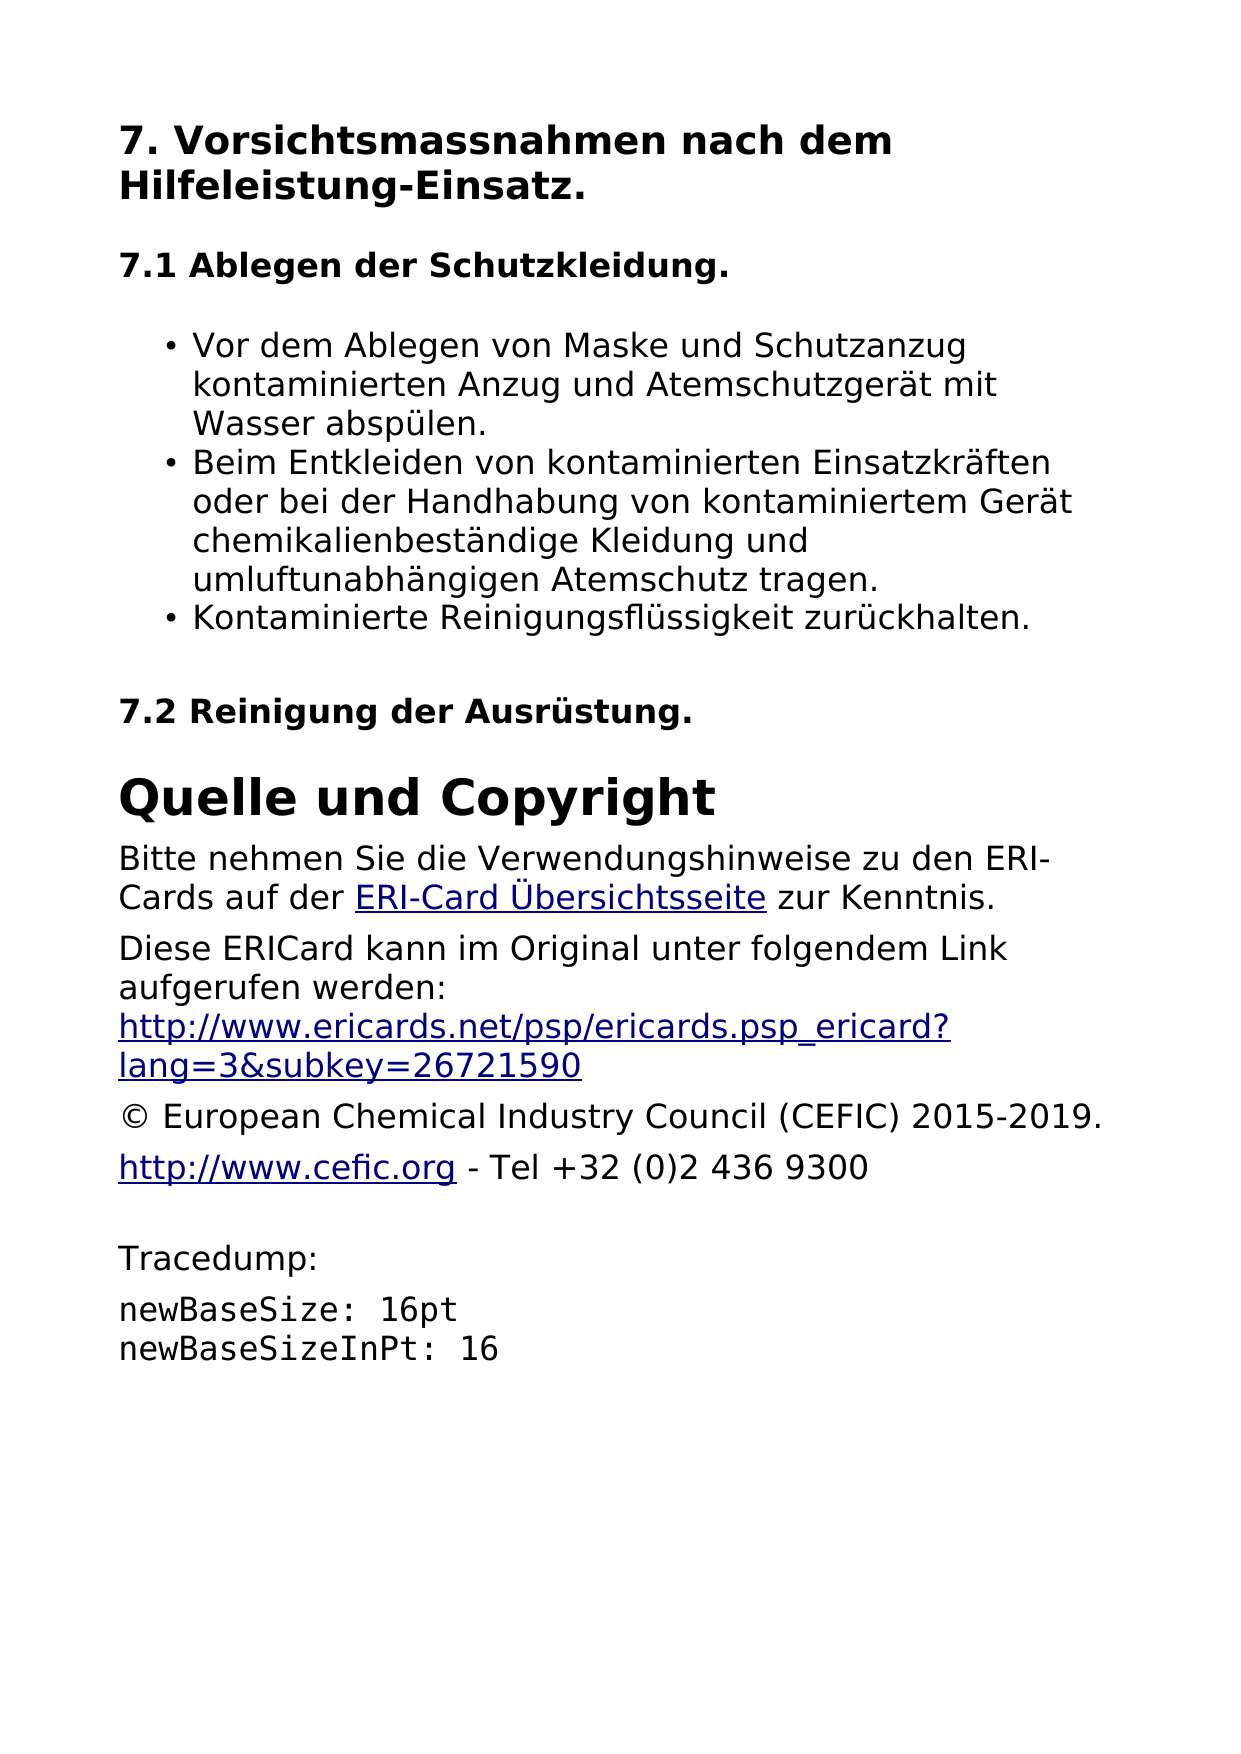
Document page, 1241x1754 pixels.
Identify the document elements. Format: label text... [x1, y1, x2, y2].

list Kontaminierte Reinigungsflüssigkeit zurückhalten. [177, 599, 1122, 638]
text http://www.cefic.org - Tel +32 (0)2 436 9300 [118, 1149, 1122, 1188]
text Tracedump: [118, 1200, 1122, 1278]
subtitle 7. Vorsichtsmassnahmen nach dem Hilfeleistung-Einsatz. [118, 118, 1122, 208]
list Beim Entkleiden von kontaminierten Einsatzkräften oder bei der Handhabung von kontaminiertem Gerät chemikalienbeständige Kleidung und umluftunabhängigen Atemschutz tragen. [177, 443, 1122, 599]
text Bitte nehmen Sie die Verwendungshinweise zu den ERI-Cards auf der ERI-Card Übersichtsseite zur Kenntnis. [118, 839, 1122, 917]
subtitle Quelle und Copyright [118, 768, 1122, 827]
subtitle 7.2 Reinigung der Ausrüstung. [118, 692, 1122, 731]
subtitle 7.1 Ablegen der Schutzkleidung. [118, 246, 1122, 285]
text © European Chemical Industry Council (CEFIC) 2015-2019. [118, 1097, 1122, 1136]
text Diese ERICard kann im Original unter folgendem Link aufgerufen werden: http://www.ericards.net/psp/ericards.psp_ericard?lang=3&subkey=26721590 [118, 929, 1122, 1085]
text newBaseSize: 16pt newBaseSizeInPt: 16 [118, 1290, 1122, 1368]
list Vor dem Ablegen von Maske und Schutzanzug kontaminierten Anzug und Atemschutzgerät mit Wasser abspülen. [177, 327, 1122, 443]
